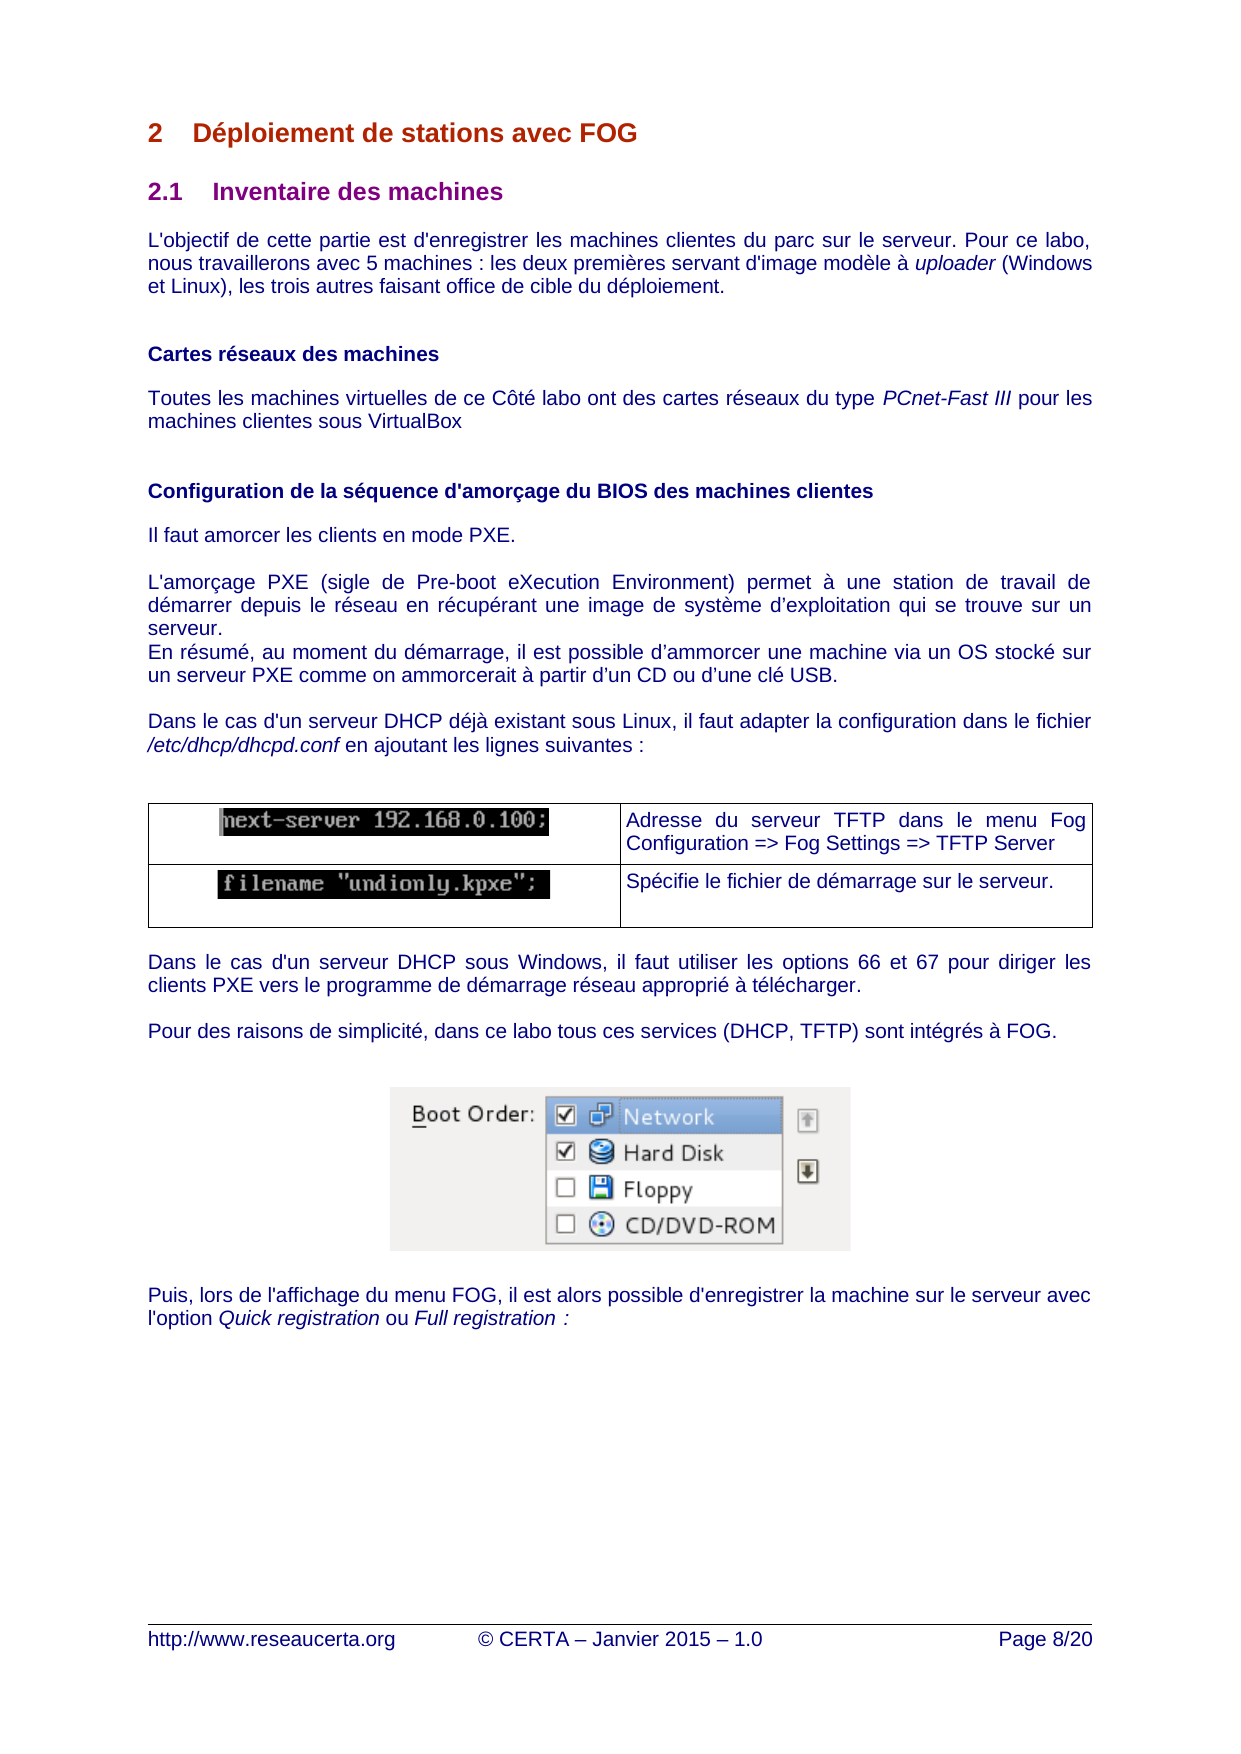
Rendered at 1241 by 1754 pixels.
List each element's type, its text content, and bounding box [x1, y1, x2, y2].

text En résumé, au moment du démarrage, il est possible d’ammorcer une machine via un OS stocké sur un serveur PXE comme on ammorcerait à partir d’un CD ou d’une clé USB. [148, 640, 1092, 687]
text Puis, lors de l'affichage du menu FOG, il est alors possible d'enregistrer la machine sur le serveur avec l'option Quick registration ou Full registration : [148, 1284, 1092, 1330]
picture [217, 870, 551, 899]
text Toutes les machines virtuelles de ce Côté labo ont des cartes réseaux du type PCnet-Fast III pour les machines clientes sous VirtualBox [148, 387, 1092, 433]
text L'objectif de cette partie est d'enregistrer les machines clientes du parc sur le serveur. Pour ce labo, nous travaillerons avec 5 machines : les deux premières servant d'image modèle à uploader (Windows et Linux), les trois autres faisant office de cible du déploiement. [148, 229, 1092, 298]
text Dans le cas d'un serveur DHCP déjà existant sous Linux, il faut adapter la configuration dans le fichier /etc/dhcp/dhcpd.conf en ajoutant les lignes suivantes : [148, 710, 1092, 756]
picture [219, 808, 549, 836]
picture [389, 1087, 851, 1251]
text L'amorçage PXE (sigle de Pre-boot eXecution Environment) permet à une station de travail de démarrer depuis le réseau en récupérant une image de système d’exploitation qui se trouve sur un serveur. [148, 571, 1092, 640]
subtitle Déploiement de stations avec FOG [148, 118, 1092, 148]
subtitle Inventaire des machines [148, 177, 1092, 206]
text Dans le cas d'un serveur DHCP sous Windows, il faut utiliser les options 66 et 67 pour diriger les clients PXE vers le programme de démarrage réseau approprié à télécharger. [148, 951, 1092, 997]
table_header [149, 804, 620, 864]
table_cell Spécifie le fichier de démarrage sur le serveur. [621, 865, 1092, 927]
text Pour des raisons de simplicité, dans ce labo tous ces services (DHCP, TFTP) sont intégrés à FOG. [148, 1020, 1092, 1043]
text Cartes réseaux des machines [148, 343, 1092, 366]
table_cell [149, 865, 620, 927]
table_header Adresse du serveur TFTP dans le menu Fog Configuration => Fog Settings => TFTP Server [621, 804, 1092, 864]
text Configuration de la séquence d'amorçage du BIOS des machines clientes [148, 480, 1092, 503]
text Il faut amorcer les clients en mode PXE. [148, 524, 1092, 547]
